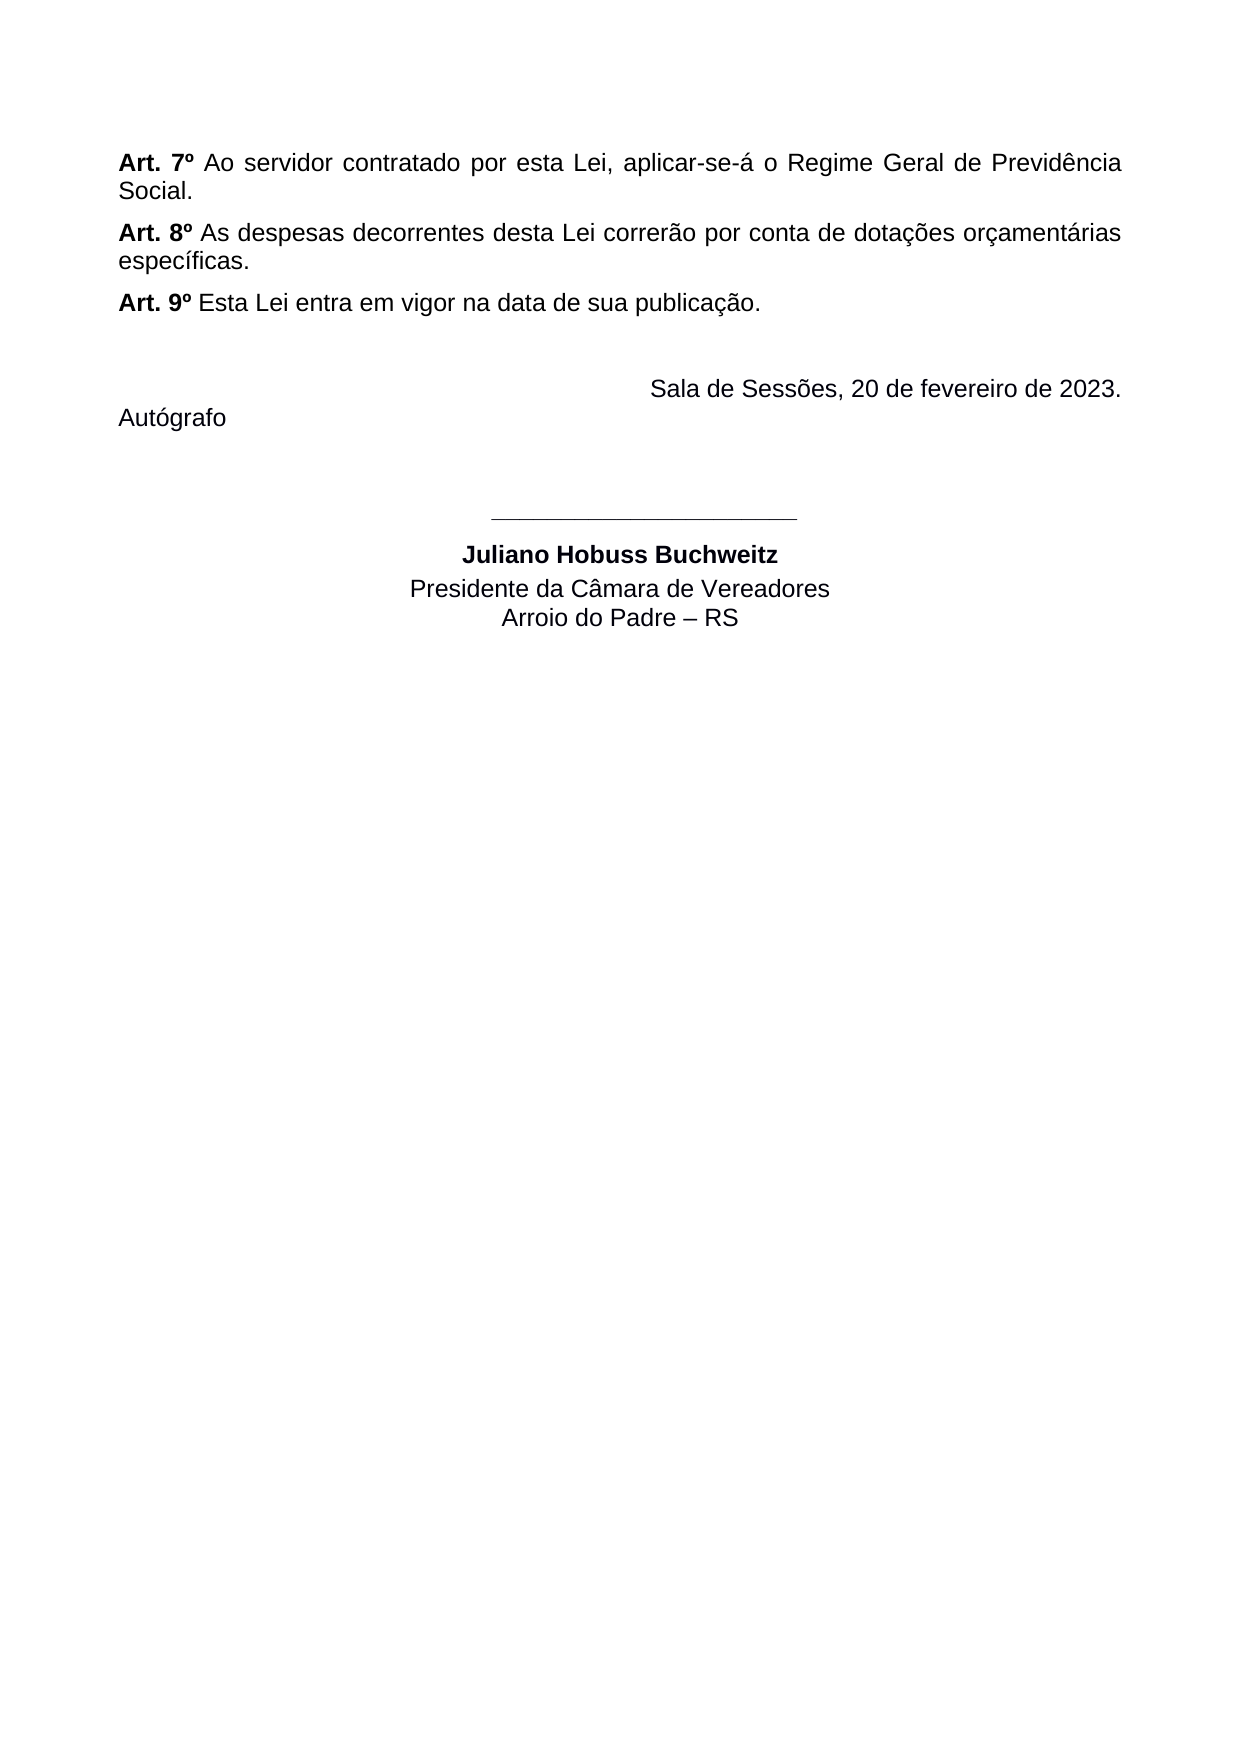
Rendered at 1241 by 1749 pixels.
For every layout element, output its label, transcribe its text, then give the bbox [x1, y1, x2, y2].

text Juliano Hobuss Buchweitz [118, 539, 1122, 568]
text Presidente da Câmara de Vereadores [118, 574, 1122, 603]
text ______________________ [118, 494, 1122, 523]
text Sala de Sessões, 20 de fevereiro de 2023. [118, 374, 1122, 403]
text Autógrafo [118, 403, 1122, 432]
text Art. 9º Esta Lei entra em vigor na data de sua publicação. [118, 288, 1122, 316]
text Art. 7º Ao servidor contratado por esta Lei, aplicar-se-á o Regime Geral de Previdência Social. [118, 148, 1122, 205]
text Art. 8º As despesas decorrentes desta Lei correrão por conta de dotações orçamentárias específicas. [118, 218, 1122, 275]
text Arroio do Padre – RS [118, 603, 1122, 632]
